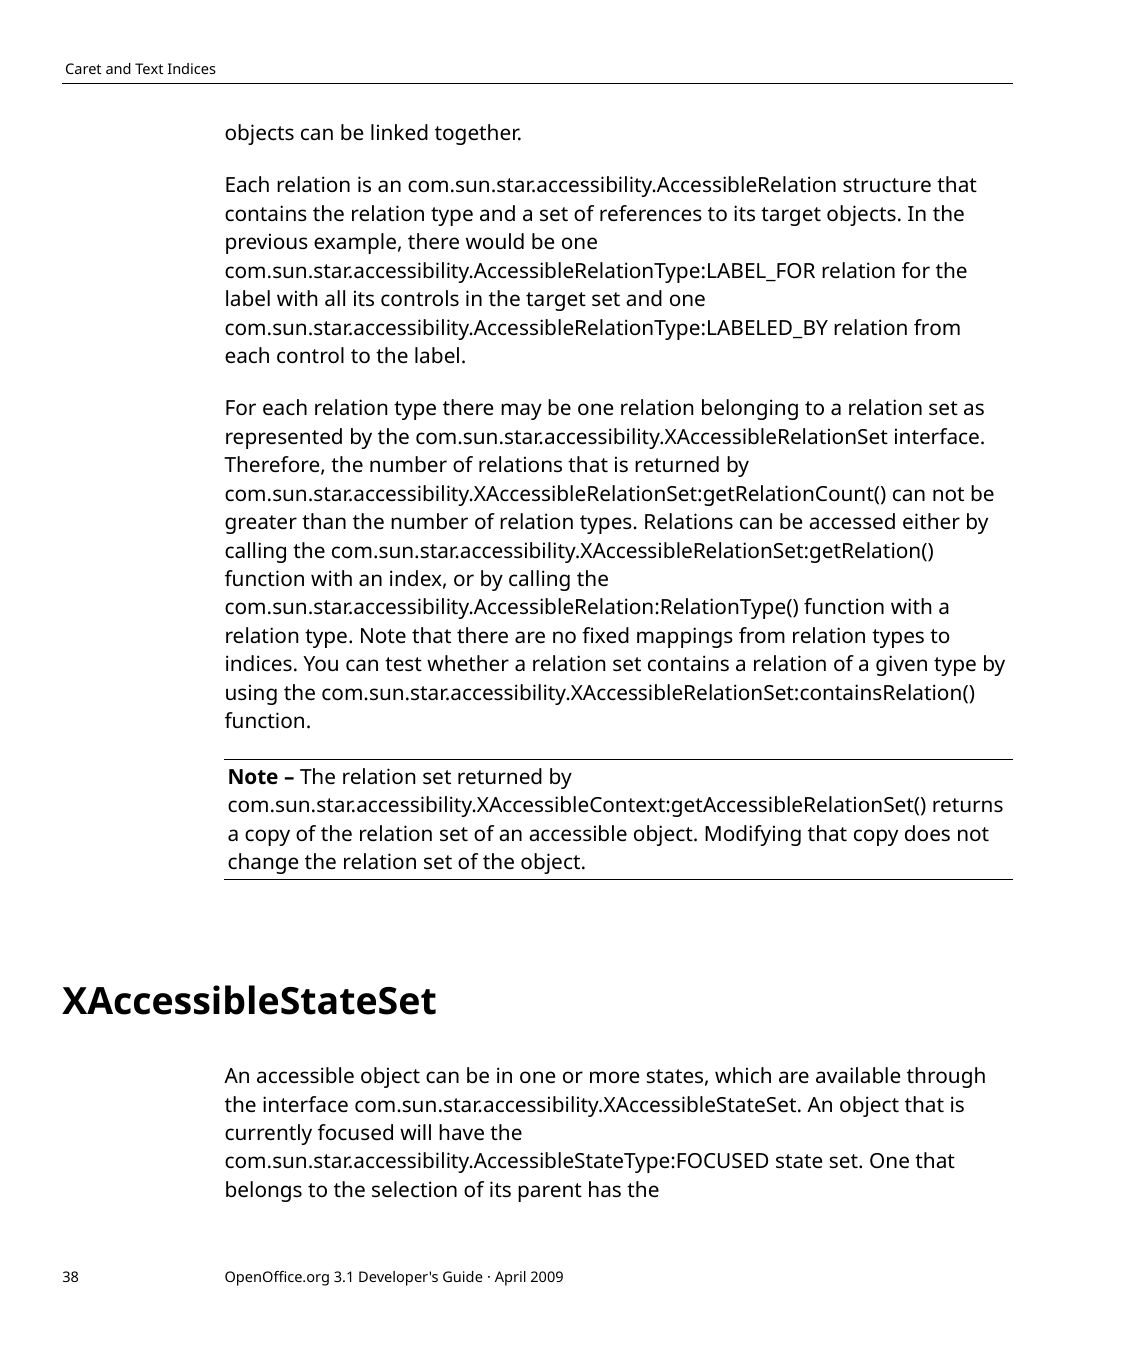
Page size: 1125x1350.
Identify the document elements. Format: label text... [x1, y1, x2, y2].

text objects can be linked together. [224, 118, 1013, 147]
list The relation set returned by com.sun.star.accessibility.XAccessibleContext:getAccessibleRelationSet() returns a copy of the relation set of an accessible object. Modifying that copy does not change the relation set of the object. [224, 760, 1013, 879]
text For each relation type there may be one relation belonging to a relation set as represented by the com.sun.star.accessibility.XAccessibleRelationSet interface. Therefore, the number of relations that is returned by com.sun.star.accessibility.XAccessibleRelationSet:getRelationCount() can not be greater than the number of relation types. Relations can be accessed either by calling the com.sun.star.accessibility.XAccessibleRelationSet:getRelation() function with an index, or by calling the com.sun.star.accessibility.AccessibleRelation:RelationType() function with a relation type. Note that there are no fixed mappings from relation types to indices. You can test whether a relation set contains a relation of a given type by using the com.sun.star.accessibility.XAccessibleRelationSet:containsRelation() function. [224, 393, 1013, 735]
subtitle XAccessibleStateSet [62, 974, 1013, 1026]
text An accessible object can be in one or more states, which are available through the interface com.sun.star.accessibility.XAccessibleStateSet. An object that is currently focused will have the com.sun.star.accessibility.AccessibleStateType:FOCUSED state set. One that belongs to the selection of its parent has the [224, 1061, 1013, 1203]
text Each relation is an com.sun.star.accessibility.AccessibleRelation structure that contains the relation type and a set of references to its target objects. In the previous example, there would be one com.sun.star.accessibility.AccessibleRelationType:LABEL_FOR relation for the label with all its controls in the target set and one com.sun.star.accessibility.AccessibleRelationType:LABELED_BY relation from each control to the label. [224, 171, 1013, 369]
